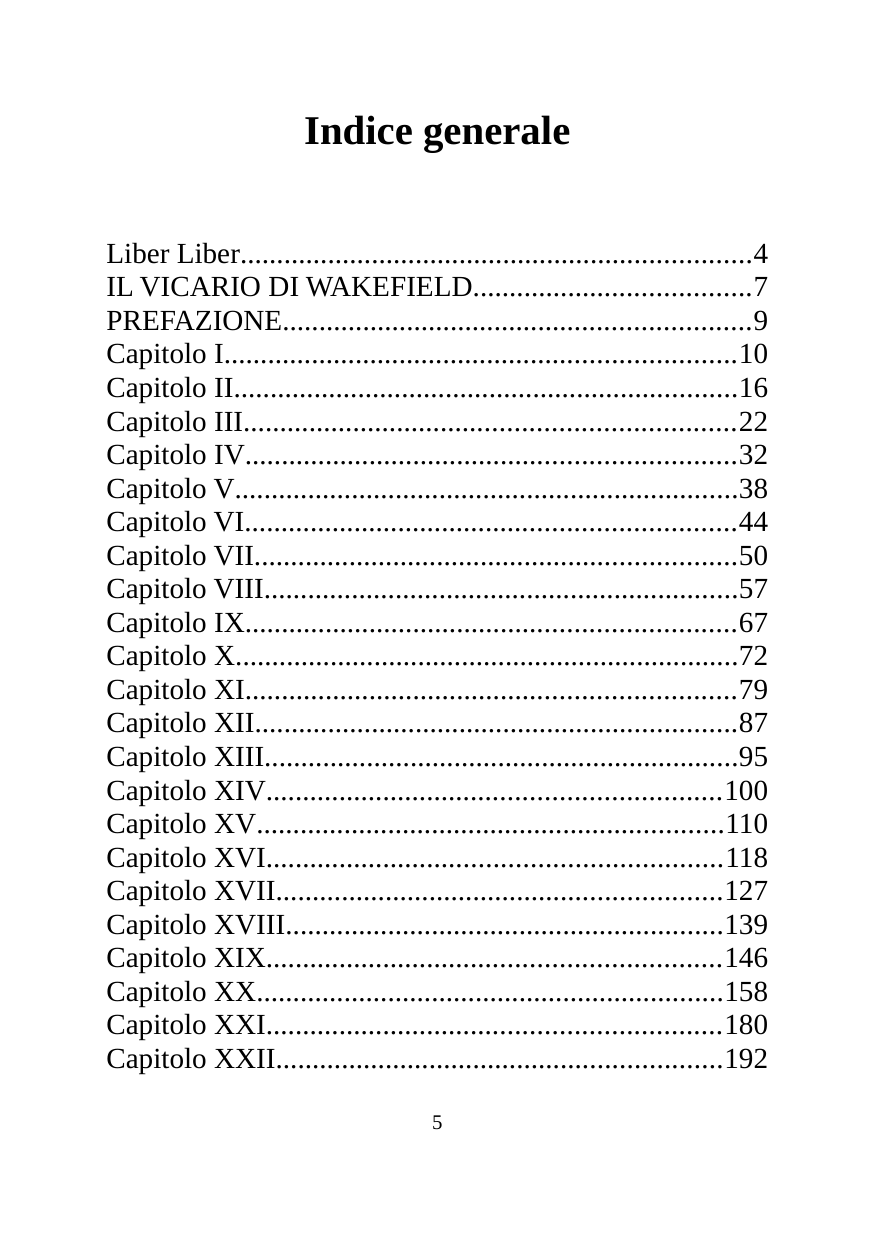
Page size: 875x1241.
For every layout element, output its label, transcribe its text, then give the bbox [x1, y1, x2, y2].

text Capitolo III 22 [106, 404, 768, 437]
text Capitolo I 10 [106, 337, 768, 370]
subtitle Indice generale [106, 106, 768, 153]
text Capitolo XIII 95 [106, 739, 768, 773]
text IL VICARIO DI WAKEFIELD 7 [106, 269, 768, 303]
text Capitolo XII 87 [106, 706, 768, 739]
text Liber Liber 4 [106, 236, 768, 269]
text Capitolo V 38 [106, 471, 768, 504]
text Capitolo X 72 [106, 638, 768, 672]
text Capitolo II 16 [106, 370, 768, 404]
text Capitolo XXI 180 [106, 1007, 768, 1041]
text Capitolo IV 32 [106, 437, 768, 471]
text Capitolo VI 44 [106, 504, 768, 538]
text Capitolo XX 158 [106, 974, 768, 1007]
text Capitolo XVIII 139 [106, 907, 768, 940]
text Capitolo IX 67 [106, 605, 768, 638]
text Capitolo XVII 127 [106, 873, 768, 907]
text Capitolo XV 110 [106, 806, 768, 840]
text Capitolo VII 50 [106, 538, 768, 571]
text Capitolo XIX 146 [106, 940, 768, 974]
text PREFAZIONE 9 [106, 303, 768, 337]
text Capitolo XIV 100 [106, 773, 768, 806]
text Capitolo VIII 57 [106, 571, 768, 605]
text Capitolo XXII 192 [106, 1041, 768, 1074]
text Capitolo XI 79 [106, 672, 768, 706]
text Capitolo XVI 118 [106, 840, 768, 873]
